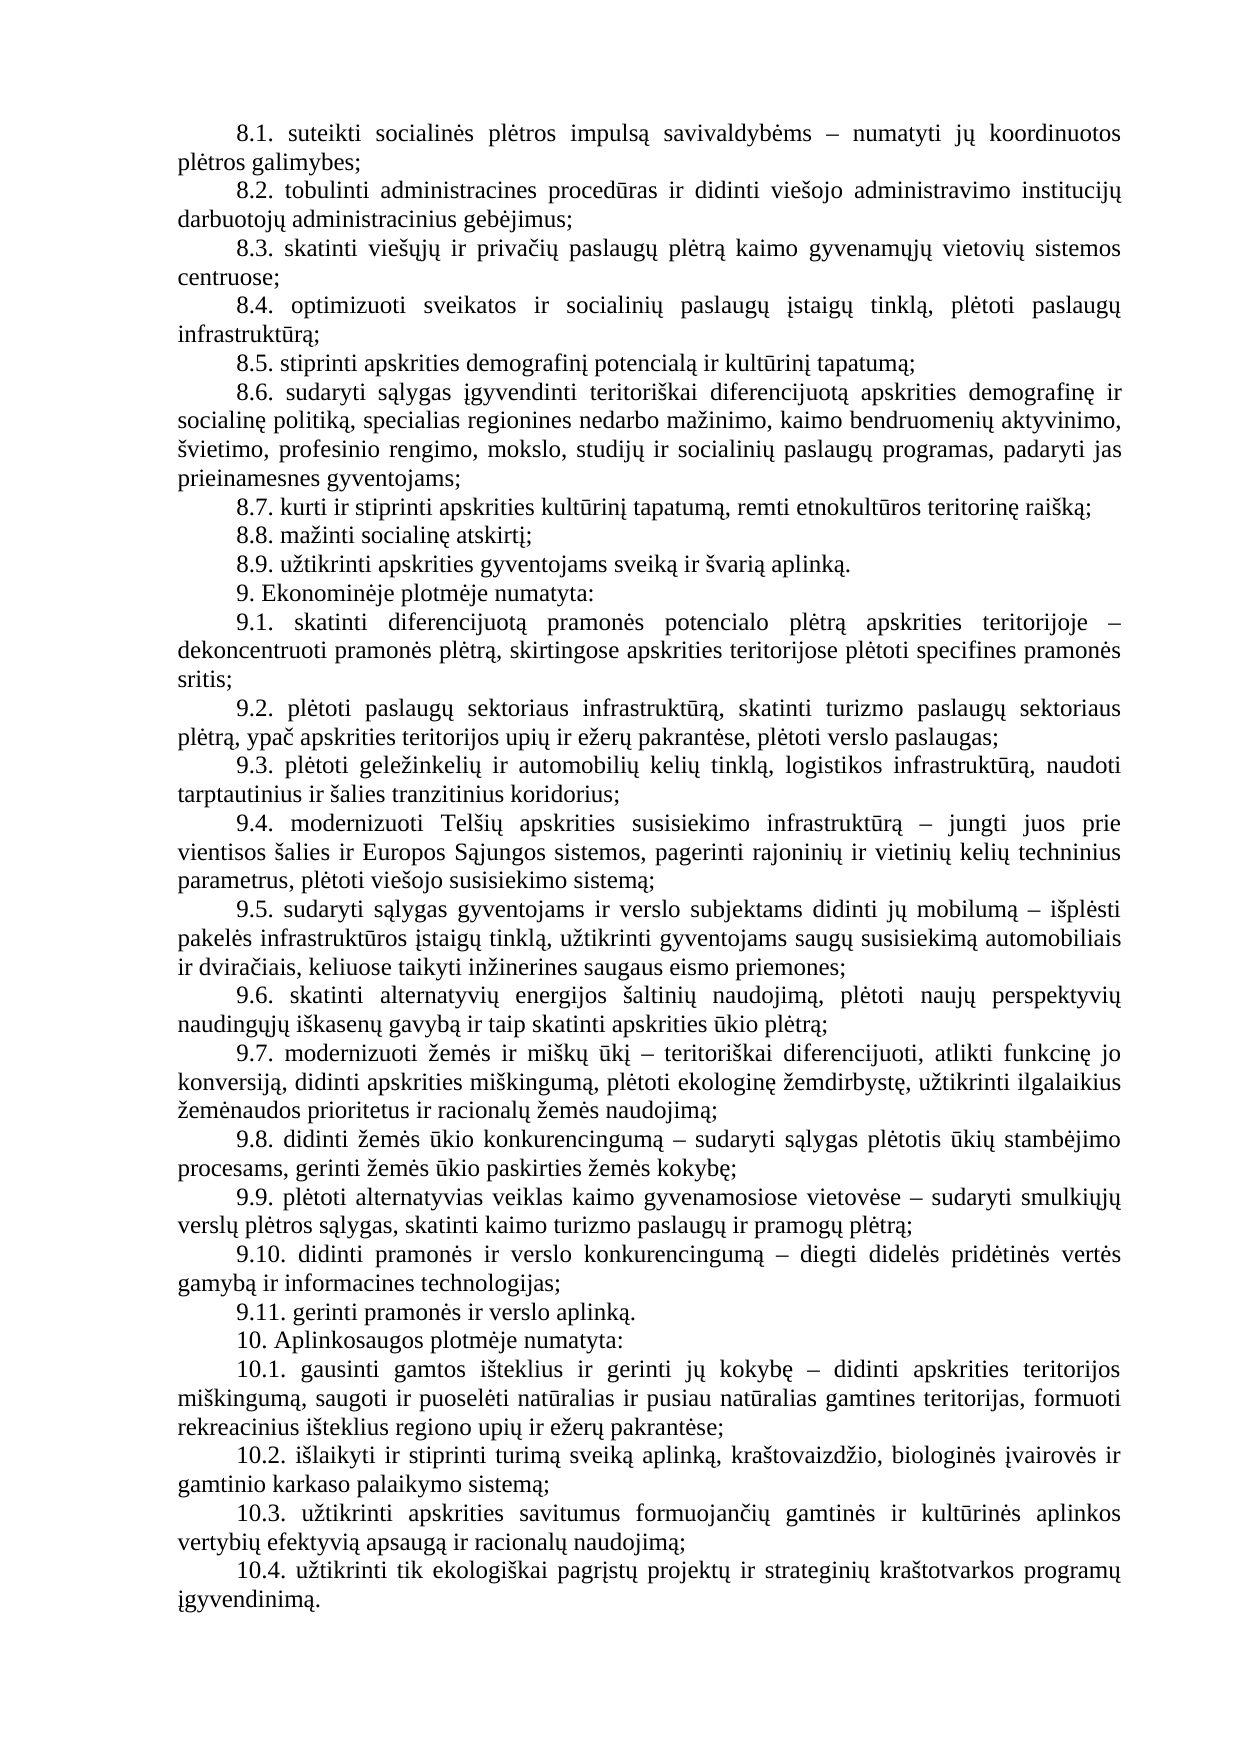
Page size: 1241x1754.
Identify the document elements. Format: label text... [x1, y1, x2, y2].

text 8.3. skatinti viešųjų ir privačių paslaugų plėtrą kaimo gyvenamųjų vietovių sistemos centruose; [177, 233, 1122, 291]
text 8.2. tobulinti administracines procedūras ir didinti viešojo administravimo institucijų darbuotojų administracinius gebėjimus; [177, 176, 1122, 233]
text 8.8. mažinti socialinę atskirtį; [177, 521, 1122, 549]
text 8.5. stiprinti apskrities demografinį potencialą ir kultūrinį tapatumą; [177, 348, 1122, 377]
text 10.2. išlaikyti ir stiprinti turimą sveiką aplinką, kraštovaizdžio, biologinės įvairovės ir gamtinio karkaso palaikymo sistemą; [177, 1441, 1122, 1498]
text 10.4. užtikrinti tik ekologiškai pagrįstų projektų ir strateginių kraštotvarkos programų įgyvendinimą. [177, 1556, 1122, 1613]
text 9.5. sudaryti sąlygas gyventojams ir verslo subjektams didinti jų mobilumą – išplėsti pakelės infrastruktūros įstaigų tinklą, užtikrinti gyventojams saugų susisiekimą automobiliais ir dviračiais, keliuose taikyti inžinerines saugaus eismo priemones; [177, 894, 1122, 981]
text 10.3. užtikrinti apskrities savitumus formuojančių gamtinės ir kultūrinės aplinkos vertybių efektyvią apsaugą ir racionalų naudojimą; [177, 1498, 1122, 1556]
text 9. Ekonominėje plotmėje numatyta: [177, 578, 1122, 607]
text 9.6. skatinti alternatyvių energijos šaltinių naudojimą, plėtoti naujų perspektyvių naudingųjų iškasenų gavybą ir taip skatinti apskrities ūkio plėtrą; [177, 981, 1122, 1038]
text 9.8. didinti žemės ūkio konkurencingumą – sudaryti sąlygas plėtotis ūkių stambėjimo procesams, gerinti žemės ūkio paskirties žemės kokybę; [177, 1124, 1122, 1182]
text 9.9. plėtoti alternatyvias veiklas kaimo gyvenamosiose vietovėse – sudaryti smulkiųjų verslų plėtros sąlygas, skatinti kaimo turizmo paslaugų ir pramogų plėtrą; [177, 1182, 1122, 1239]
text 8.9. užtikrinti apskrities gyventojams sveiką ir švarią aplinką. [177, 549, 1122, 578]
text 8.4. optimizuoti sveikatos ir socialinių paslaugų įstaigų tinklą, plėtoti paslaugų infrastruktūrą; [177, 291, 1122, 348]
text 8.1. suteikti socialinės plėtros impulsą savivaldybėms – numatyti jų koordinuotos plėtros galimybes; [177, 118, 1122, 176]
text 10. Aplinkosaugos plotmėje numatyta: [177, 1326, 1122, 1354]
text 10.1. gausinti gamtos išteklius ir gerinti jų kokybę – didinti apskrities teritorijos miškingumą, saugoti ir puoselėti natūralias ir pusiau natūralias gamtines teritorijas, formuoti rekreacinius išteklius regiono upių ir ežerų pakrantėse; [177, 1354, 1122, 1441]
text 9.11. gerinti pramonės ir verslo aplinką. [177, 1297, 1122, 1326]
text 9.1. skatinti diferencijuotą pramonės potencialo plėtrą apskrities teritorijoje – dekoncentruoti pramonės plėtrą, skirtingose apskrities teritorijose plėtoti specifines pramonės sritis; [177, 607, 1122, 693]
text 9.4. modernizuoti Telšių apskrities susisiekimo infrastruktūrą – jungti juos prie vientisos šalies ir Europos Sąjungos sistemos, pagerinti rajoninių ir vietinių kelių techninius parametrus, plėtoti viešojo susisiekimo sistemą; [177, 808, 1122, 894]
text 9.10. didinti pramonės ir verslo konkurencingumą – diegti didelės pridėtinės vertės gamybą ir informacines technologijas; [177, 1239, 1122, 1297]
text 8.6. sudaryti sąlygas įgyvendinti teritoriškai diferencijuotą apskrities demografinę ir socialinę politiką, specialias regionines nedarbo mažinimo, kaimo bendruomenių aktyvinimo, švietimo, profesinio rengimo, mokslo, studijų ir socialinių paslaugų programas, padaryti jas prieinamesnes gyventojams; [177, 377, 1122, 492]
text 8.7. kurti ir stiprinti apskrities kultūrinį tapatumą, remti etnokultūros teritorinę raišką; [177, 492, 1122, 521]
text 9.3. plėtoti geležinkelių ir automobilių kelių tinklą, logistikos infrastruktūrą, naudoti tarptautinius ir šalies tranzitinius koridorius; [177, 751, 1122, 808]
text 9.7. modernizuoti žemės ir miškų ūkį – teritoriškai diferencijuoti, atlikti funkcinę jo konversiją, didinti apskrities miškingumą, plėtoti ekologinę žemdirbystę, užtikrinti ilgalaikius žemėnaudos prioritetus ir racionalų žemės naudojimą; [177, 1038, 1122, 1124]
text 9.2. plėtoti paslaugų sektoriaus infrastruktūrą, skatinti turizmo paslaugų sektoriaus plėtrą, ypač apskrities teritorijos upių ir ežerų pakrantėse, plėtoti verslo paslaugas; [177, 693, 1122, 751]
